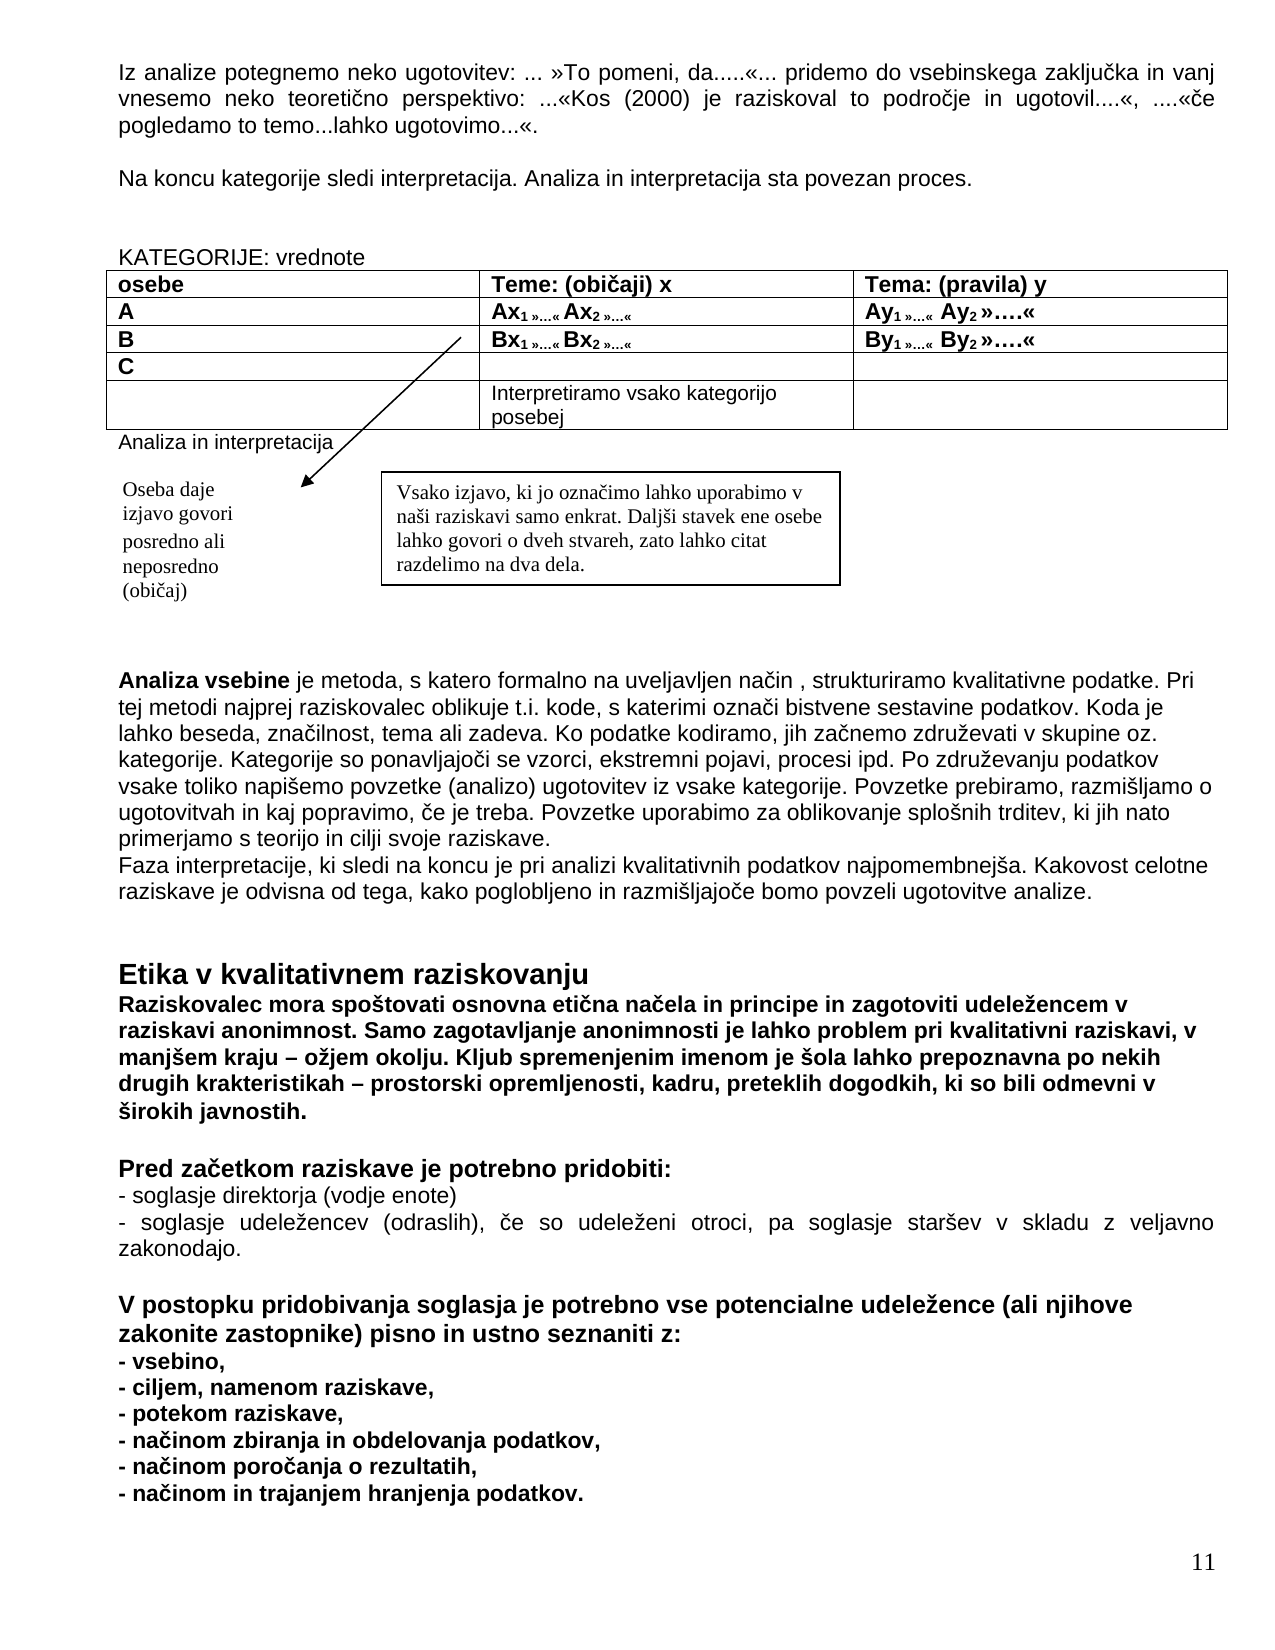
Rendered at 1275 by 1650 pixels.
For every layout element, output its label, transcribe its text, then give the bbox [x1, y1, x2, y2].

text Iz analize potegnemo neko ugotovitev: ... »To pomeni, da.....«... pridemo do vsebinskega zaključka in vanj vnesemo neko teoretično perspektivo: ...«Kos (2000) je raziskoval to področje in ugotovil....«, ....«če pogledamo to temo...lahko ugotovimo...«. [118, 59, 1216, 138]
table_cell C [107, 353, 442, 379]
table_header osebe [107, 271, 479, 297]
text Na koncu kategorije sledi interpretacija. Analiza in interpretacija sta povezan proces. [118, 164, 1216, 191]
text - načinom zbiranja in obdelovanja podatkov, [118, 1427, 1216, 1453]
text - soglasje udeležencev (odraslih), če so udeleženi otroci, pa soglasje staršev v skladu z veljavno zakonodajo. [118, 1209, 1216, 1261]
text KATEGORIJE: vrednote [118, 243, 1216, 270]
table_cell [107, 381, 412, 428]
table_cell [419, 353, 479, 379]
text V postopku pridobivanja soglasja je potrebno vse potencialne udeležence (ali njihove zakonite zastopnike) pisno in ustno seznaniti z: [118, 1290, 1216, 1348]
table_header Teme: (običaji) x [480, 271, 853, 297]
text - soglasje direktorja (vodje enote) [118, 1182, 1216, 1209]
text Pred začetkom raziskave je potrebno pridobiti: [118, 1154, 1216, 1182]
text - vsebino, [118, 1348, 1216, 1374]
table_cell Interpretiramo vsako kategorijo posebej [480, 381, 853, 428]
text Oseba daje izjavo govori posredno ali neposredno (običaj) [122, 477, 241, 602]
table_cell B [107, 326, 479, 352]
table_cell [480, 353, 853, 379]
table_cell [854, 381, 1227, 428]
table_cell By1 »…« By2 »….« [854, 326, 1227, 352]
text - ciljem, namenom raziskave, [118, 1374, 1216, 1400]
text Analiza vsebine je metoda, s katero formalno na uveljavljen način , strukturiramo kvalitativne podatke. Pri tej metodi najprej raziskovalec oblikuje t.i. kode, s katerimi označi bistvene sestavine podatkov. Koda je lahko beseda, značilnost, tema ali zadeva. Ko podatke kodiramo, jih začnemo združevati v skupine oz. kategorije. Kategorije so ponavljajoči se vzorci, ekstremni pojavi, procesi ipd. Po združevanju podatkov vsake toliko napišemo povzetke (analizo) ugotovitev iz vsake kategorije. Povzetke prebiramo, razmišljamo o ugotovitvah in kaj popravimo, če je treba. Povzetke uporabimo za oblikovanje splošnih trditev, ki jih nato primerjamo s teorijo in cilji svoje raziskave. [118, 667, 1216, 852]
table_cell [367, 381, 479, 428]
table_cell [854, 353, 1227, 379]
text - potekom raziskave, [118, 1400, 1216, 1427]
text Etika v kvalitativnem raziskovanju [118, 957, 1216, 991]
text [340, 430, 1216, 453]
text - načinom in trajanjem hranjenja podatkov. [118, 1479, 1216, 1506]
text - načinom poročanja o rezultatih, [118, 1453, 1216, 1479]
text Analiza in interpretacija [118, 430, 359, 453]
text Raziskovalec mora spoštovati osnovna etična načela in principe in zagotoviti udeležencem v raziskavi anonimnost. Samo zagotavljanje anonimnosti je lahko problem pri kvalitativni raziskavi, v manjšem kraju – ožjem okolju. Kljub spremenjenim imenom je šola lahko prepoznavna po nekih drugih krakteristikah – prostorski opremljenosti, kadru, preteklih dogodkih, ki so bili odmevni v širokih javnostih. [118, 991, 1216, 1125]
table_header Tema: (pravila) y [854, 271, 1227, 297]
text Faza interpretacije, ki sledi na koncu je pri analizi kvalitativnih podatkov najpomembnejša. Kakovost celotne raziskave je odvisna od tega, kako poglobljeno in razmišljajoče bomo povzeli ugotovitve analize. [118, 852, 1216, 904]
table_cell Bx1 »…« Bx2 »…« [480, 326, 853, 352]
table_cell Ax1 »…« Ax2 »…« [480, 298, 853, 325]
table_cell A [107, 298, 479, 325]
table_cell Ay1 »…« Ay2 »….« [854, 298, 1227, 325]
